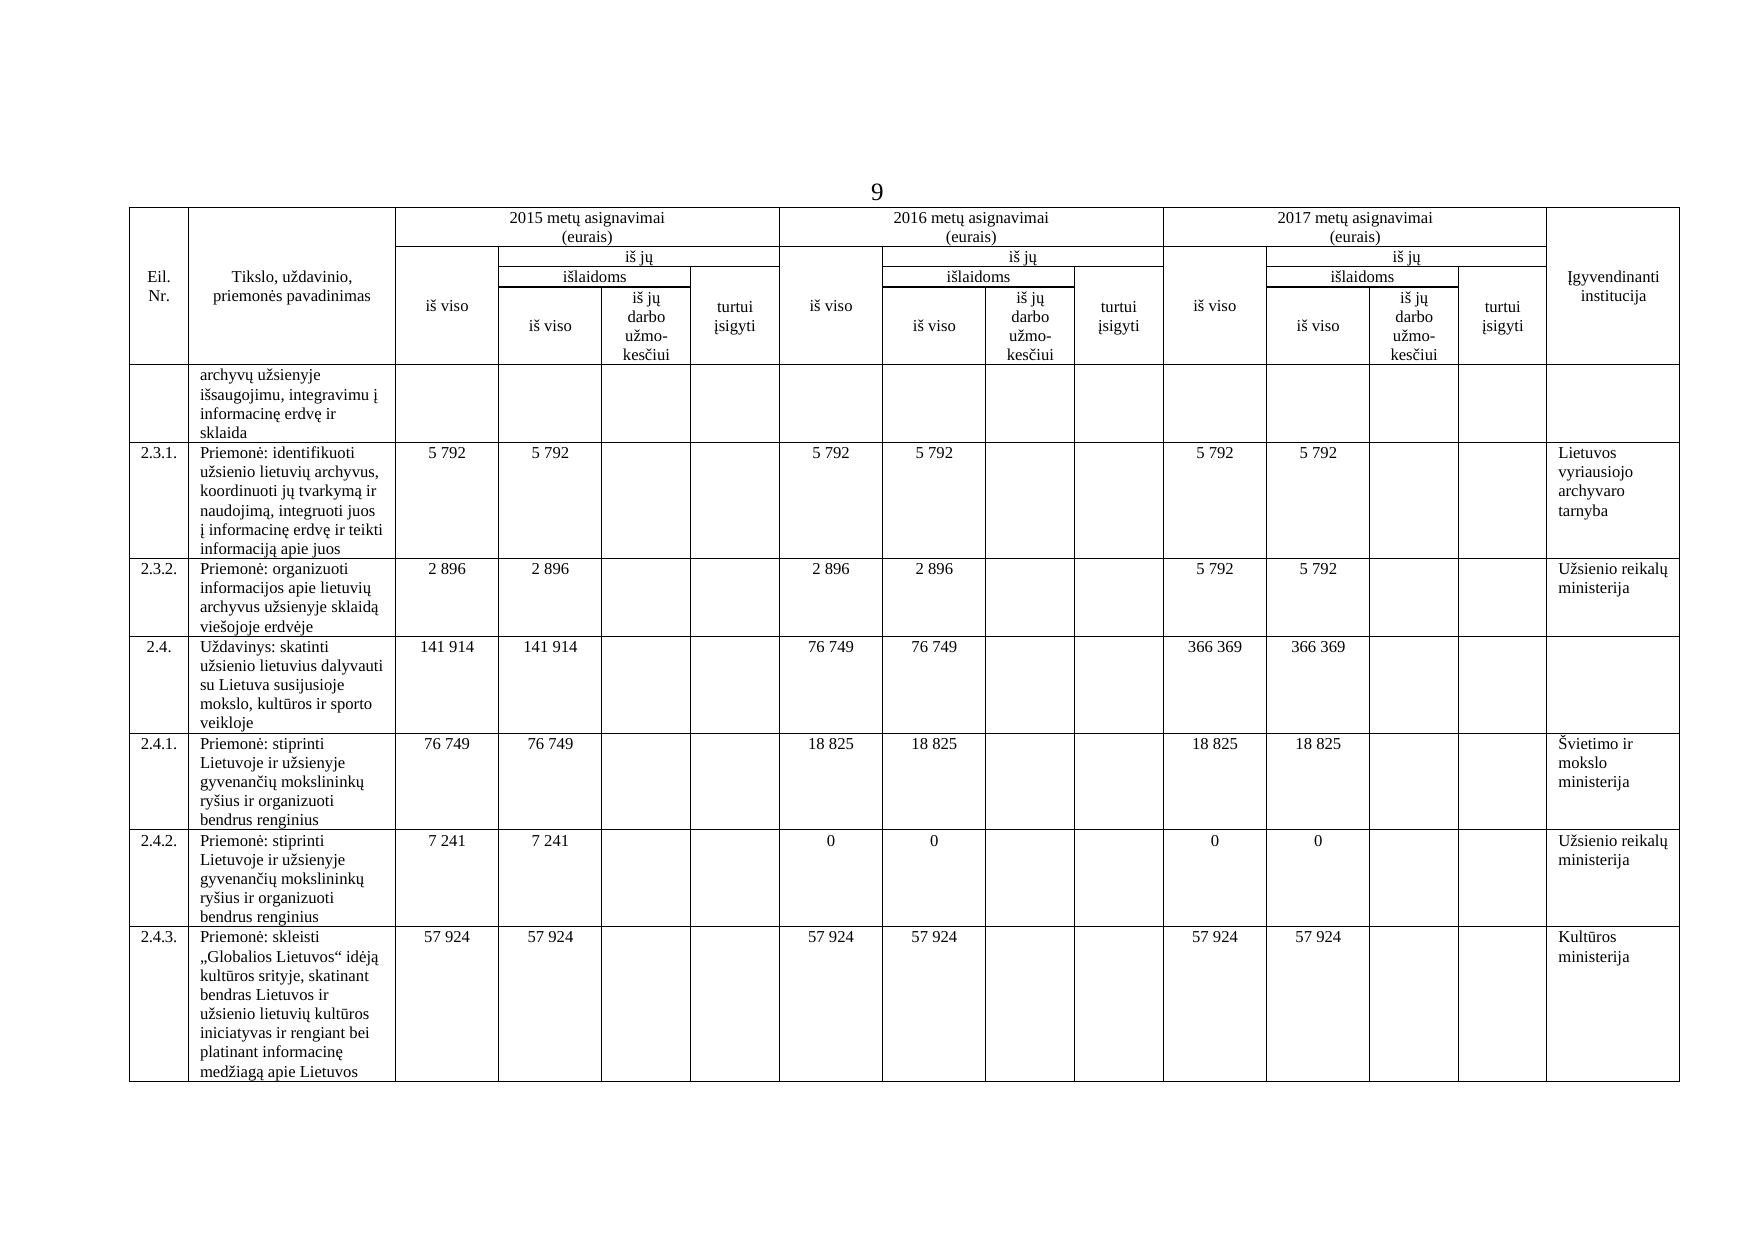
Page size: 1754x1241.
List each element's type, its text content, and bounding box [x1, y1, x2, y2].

table_cell 57 924 [1267, 927, 1369, 1081]
table_cell 18 825 [780, 734, 882, 829]
table_cell 2.3.2. [130, 559, 188, 636]
table_cell [1075, 365, 1163, 442]
table_cell 76 749 [396, 734, 498, 829]
table_cell 5 792 [1267, 443, 1369, 558]
table_cell 5 792 [1164, 559, 1266, 636]
table_cell [1267, 365, 1369, 442]
table_cell 5 792 [1267, 559, 1369, 636]
table_header 2017 metų asignavimai (eurais) [1164, 208, 1546, 246]
table_header Įgyvendinanti institucija [1547, 208, 1679, 364]
table_cell [1075, 830, 1163, 926]
table_cell [1075, 637, 1163, 732]
table_cell [1459, 637, 1546, 732]
table_cell 5 792 [499, 443, 601, 558]
table_cell 0 [1267, 830, 1369, 926]
table_cell [1370, 365, 1458, 442]
table_cell 2.4.1. [130, 734, 188, 829]
table_cell Lietuvos vyriausiojo archyvaro tarnyba [1547, 443, 1679, 558]
table_cell 0 [1164, 830, 1266, 926]
table_cell 57 924 [1164, 927, 1266, 1081]
table_cell 76 749 [780, 637, 882, 732]
table_cell [602, 734, 690, 829]
table_cell [602, 365, 690, 442]
table_cell 7 241 [396, 830, 498, 926]
table_cell 57 924 [780, 927, 882, 1081]
table_cell [1459, 559, 1546, 636]
table_cell [986, 443, 1074, 558]
table_cell 18 825 [1164, 734, 1266, 829]
table_cell 366 369 [1164, 637, 1266, 732]
table_cell [691, 927, 779, 1081]
table_cell [1459, 927, 1546, 1081]
table_cell archyvų užsienyje išsaugojimu, integravimu į informacinę erdvę ir sklaida [189, 365, 395, 442]
table_cell 141 914 [499, 637, 601, 732]
table_cell 57 924 [396, 927, 498, 1081]
table_cell [1370, 927, 1458, 1081]
table_cell turtui įsigyti [1459, 267, 1546, 364]
table_cell iš viso [396, 247, 498, 364]
table_cell 2.4.3. [130, 927, 188, 1081]
table_cell 2.4.2. [130, 830, 188, 926]
table_cell iš jų [1267, 247, 1546, 266]
table_cell [1075, 559, 1163, 636]
table_cell iš jų [499, 247, 779, 266]
table_cell 76 749 [883, 637, 985, 732]
table_cell iš viso [780, 247, 882, 364]
table_cell [1459, 830, 1546, 926]
table_cell 2 896 [883, 559, 985, 636]
table_cell [986, 830, 1074, 926]
table_cell 2 896 [499, 559, 601, 636]
table_cell [1547, 365, 1679, 442]
table_cell 366 369 [1267, 637, 1369, 732]
table_cell Priemonė: stiprinti Lietuvoje ir užsienyje gyvenančių mokslininkų ryšius ir organizuoti bendrus renginius [189, 734, 395, 829]
table_cell [1075, 734, 1163, 829]
table_cell [602, 927, 690, 1081]
table_cell [691, 443, 779, 558]
table_cell iš viso [1267, 288, 1369, 364]
table_cell 5 792 [396, 443, 498, 558]
table_cell turtui įsigyti [1075, 267, 1163, 364]
table_cell Užsienio reikalų ministerija [1547, 559, 1679, 636]
table_cell [1370, 830, 1458, 926]
table_cell [1459, 443, 1546, 558]
table_cell iš jų [883, 247, 1163, 266]
table_cell [602, 830, 690, 926]
table_cell Uždavinys: skatinti užsienio lietuvius dalyvauti su Lietuva susijusioje mokslo, kultūros ir sporto veikloje [189, 637, 395, 732]
table_cell 7 241 [499, 830, 601, 926]
table_cell [883, 365, 985, 442]
table_cell Priemonė: stiprinti Lietuvoje ir užsienyje gyvenančių mokslininkų ryšius ir organizuoti bendrus renginius [189, 830, 395, 926]
table_cell [602, 443, 690, 558]
table_cell [691, 637, 779, 732]
table_cell [780, 365, 882, 442]
table_cell [691, 559, 779, 636]
table_cell [130, 365, 188, 442]
table_cell 2 896 [780, 559, 882, 636]
table_cell 18 825 [1267, 734, 1369, 829]
table_cell Priemonė: organizuoti informacijos apie lietuvių archyvus užsienyje sklaidą viešojoje erdvėje [189, 559, 395, 636]
table_cell 2 896 [396, 559, 498, 636]
table_cell 5 792 [1164, 443, 1266, 558]
table_cell 2.4. [130, 637, 188, 732]
table_cell 5 792 [883, 443, 985, 558]
table_cell išlaidoms [1267, 267, 1458, 286]
table_cell iš viso [883, 288, 985, 364]
table_cell [1075, 443, 1163, 558]
table_cell [499, 365, 601, 442]
table_cell [1075, 927, 1163, 1081]
table_cell 18 825 [883, 734, 985, 829]
table_cell išlaidoms [499, 267, 690, 286]
table_cell [986, 559, 1074, 636]
table_cell 141 914 [396, 637, 498, 732]
table_cell [1459, 734, 1546, 829]
table_cell iš jų darbo užmo-kesčiui [602, 288, 690, 364]
table_cell turtui įsigyti [691, 267, 779, 364]
table_cell Kultūros ministerija [1547, 927, 1679, 1081]
table_cell [1459, 365, 1546, 442]
table_cell Priemonė: skleisti „Globalios Lietuvos“ idėją kultūros srityje, skatinant bendras Lietuvos ir užsienio lietuvių kultūros iniciatyvas ir rengiant bei platinant informacinę medžiagą apie Lietuvos [189, 927, 395, 1081]
table_cell Priemonė: identifikuoti užsienio lietuvių archyvus, koordinuoti jų tvarkymą ir naudojimą, integruoti juos į informacinę erdvę ir teikti informaciją apie juos [189, 443, 395, 558]
table_cell [691, 734, 779, 829]
table_cell 57 924 [499, 927, 601, 1081]
table_cell iš viso [1164, 247, 1266, 364]
table_cell 76 749 [499, 734, 601, 829]
table_cell 2.3.1. [130, 443, 188, 558]
table_cell iš viso [499, 288, 601, 364]
table_header 2015 metų asignavimai (eurais) [396, 208, 779, 246]
table_cell [1370, 443, 1458, 558]
table_header 2016 metų asignavimai (eurais) [780, 208, 1163, 246]
table_cell [1370, 734, 1458, 829]
table_header Eil. Nr. [130, 208, 188, 364]
table_cell [1547, 637, 1679, 732]
table_cell [986, 927, 1074, 1081]
table_cell iš jų darbo užmo-kesčiui [986, 288, 1074, 364]
table_cell [986, 734, 1074, 829]
table_cell [602, 559, 690, 636]
table_cell Užsienio reikalų ministerija [1547, 830, 1679, 926]
table_cell [1370, 637, 1458, 732]
table_cell išlaidoms [883, 267, 1074, 286]
table_cell [986, 365, 1074, 442]
table_cell iš jų darbo užmo-kesčiui [1370, 288, 1458, 364]
table_header Tikslo, uždavinio, priemonės pavadinimas [189, 208, 395, 364]
table_cell [602, 637, 690, 732]
table_cell [691, 365, 779, 442]
table_cell Švietimo ir mokslo ministerija [1547, 734, 1679, 829]
table_cell [1370, 559, 1458, 636]
table_cell [986, 637, 1074, 732]
table_cell 5 792 [780, 443, 882, 558]
table_cell [691, 830, 779, 926]
table_cell 57 924 [883, 927, 985, 1081]
table_cell 0 [780, 830, 882, 926]
table_cell [1164, 365, 1266, 442]
table_cell [396, 365, 498, 442]
table_cell 0 [883, 830, 985, 926]
